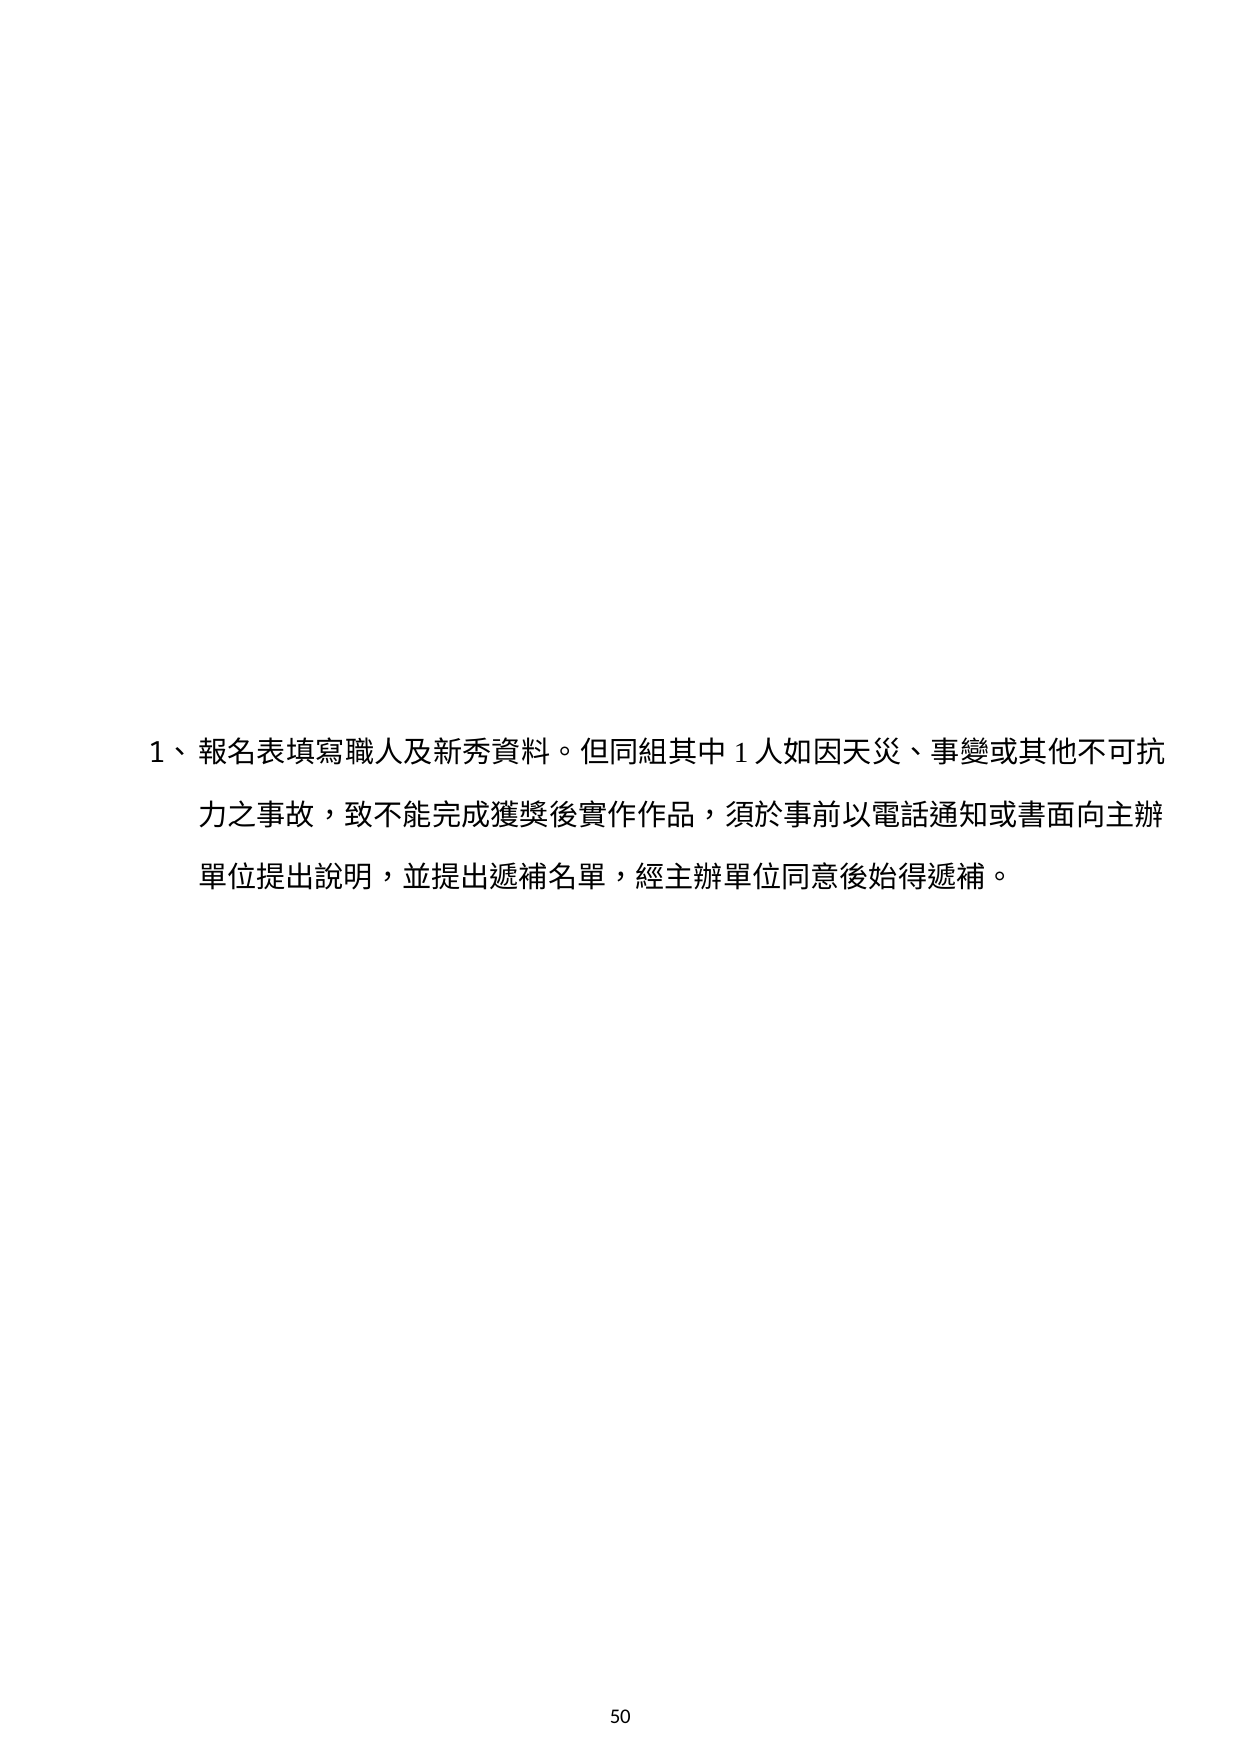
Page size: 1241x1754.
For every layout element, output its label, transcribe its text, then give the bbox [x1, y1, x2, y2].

list 報名表填寫職人及新秀資料。但同組其中1人如因天災、事變或其他不可抗力之事故，致不能完成獲獎後實作作品，須於事前以電話通知或書面向主辦單位提出說明，並提出遞補名單，經主辦單位同意後始得遞補。 [148, 708, 1166, 896]
